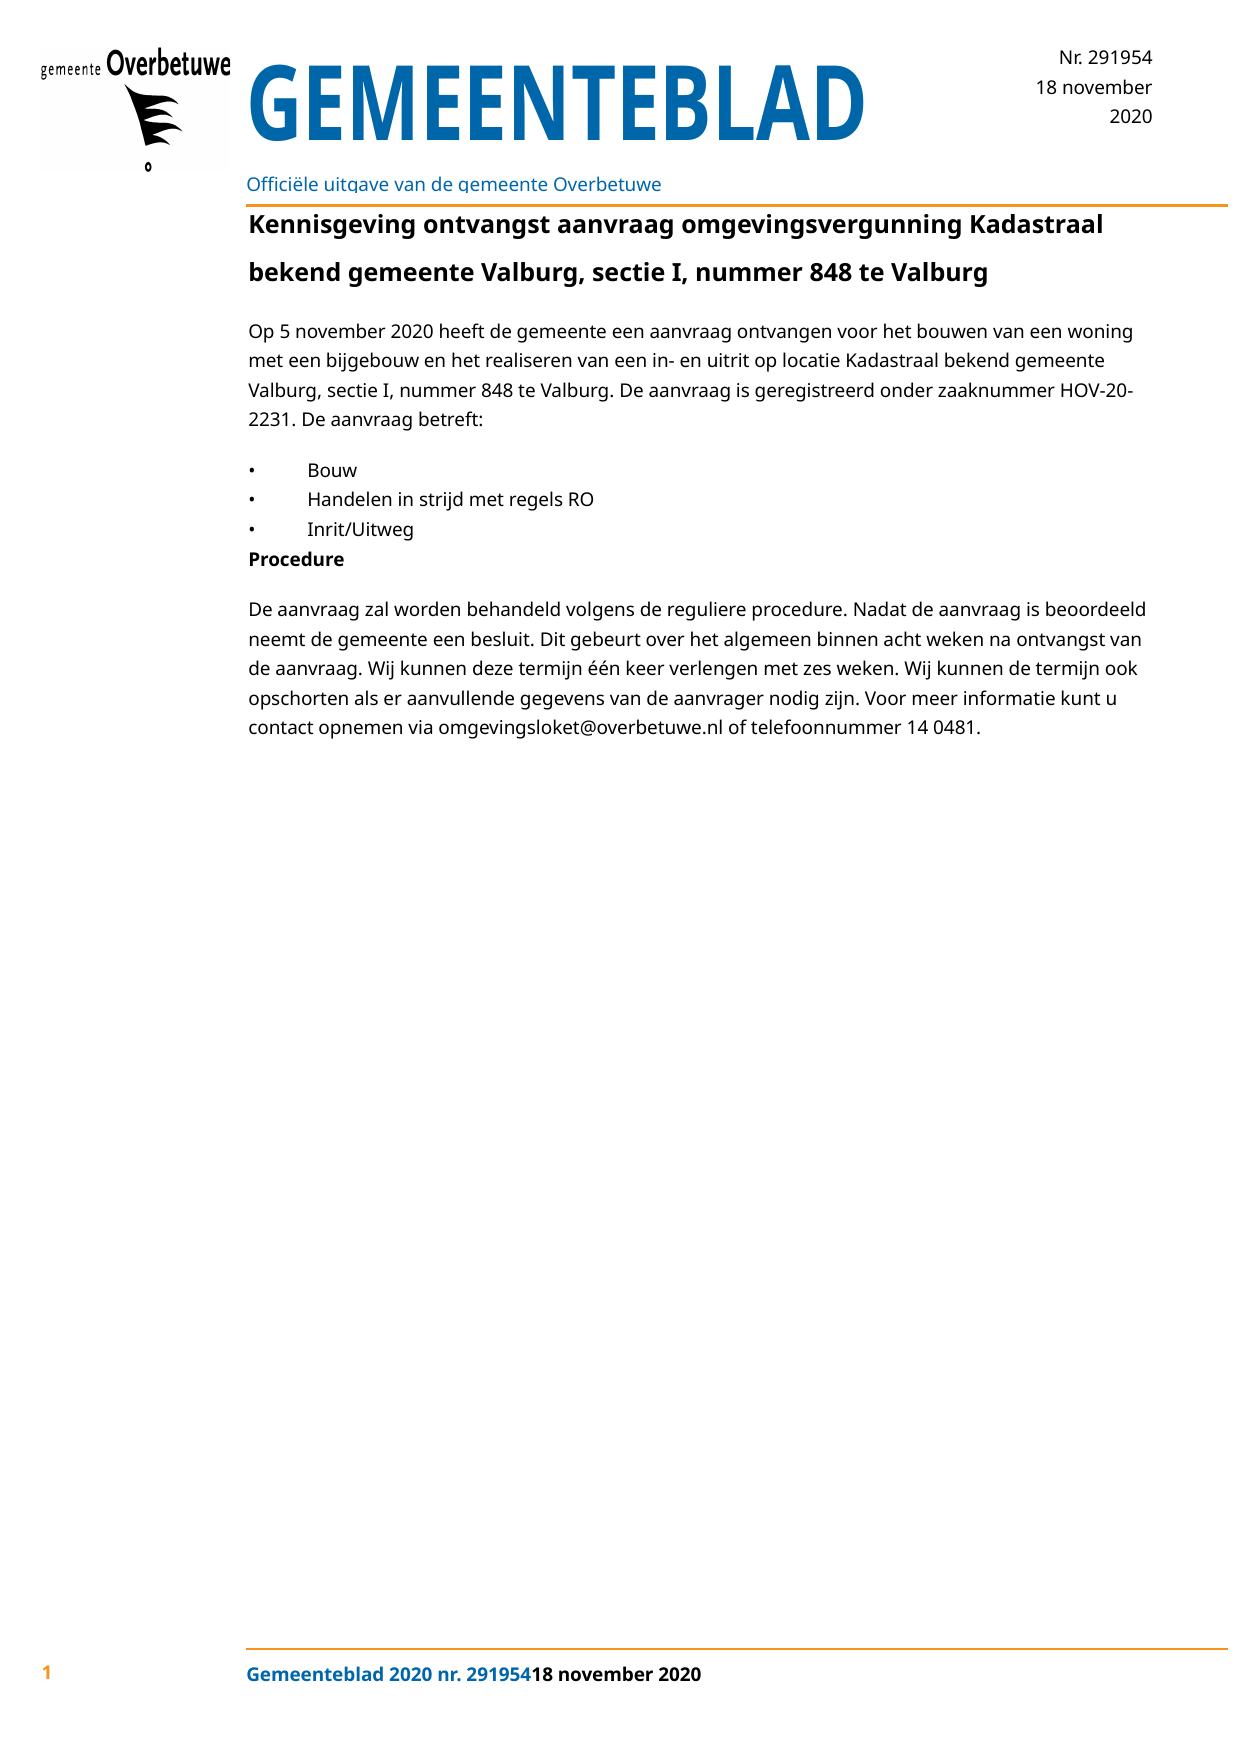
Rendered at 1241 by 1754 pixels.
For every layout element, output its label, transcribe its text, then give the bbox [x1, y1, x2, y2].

picture [41, 47, 231, 172]
text De aanvraag zal worden behandeld volgens de reguliere procedure. Nadat de aanvraag is beoordeeld neemt de gemeente een besluit. Dit gebeurt over het algemeen binnen acht weken na ontvangst van de aanvraag. Wij kunnen deze termijn één keer verlengen met zes weken. Wij kunnen de termijn ook opschorten als er aanvullende gegevens van de aanvrager nodig zijn. Voor meer informatie kunt u contact opnemen via omgevingsloket@overbetuwe.nl of telefoonnummer 14 0481. [248, 596, 1152, 740]
text Procedure [248, 546, 1152, 572]
list Inrit/Uitweg [248, 516, 1152, 542]
text Op 5 november 2020 heeft de gemeente een aanvraag ontvangen voor het bouwen van een woning met een bijgebouw en het realiseren van een in- en uitrit op locatie Kadastraal bekend gemeente Valburg, sectie I, nummer 848 te Valburg. De aanvraag is geregistreerd onder zaaknummer HOV-20-2231. De aanvraag betreft: [248, 318, 1152, 432]
text Kennisgeving ontvangst aanvraag omgevingsvergunning Kadastraal bekend gemeente Valburg, sectie I, nummer 848 te Valburg [248, 207, 1152, 288]
list Handelen in strijd met regels RO [248, 487, 1152, 512]
list Bouw [248, 457, 1152, 483]
